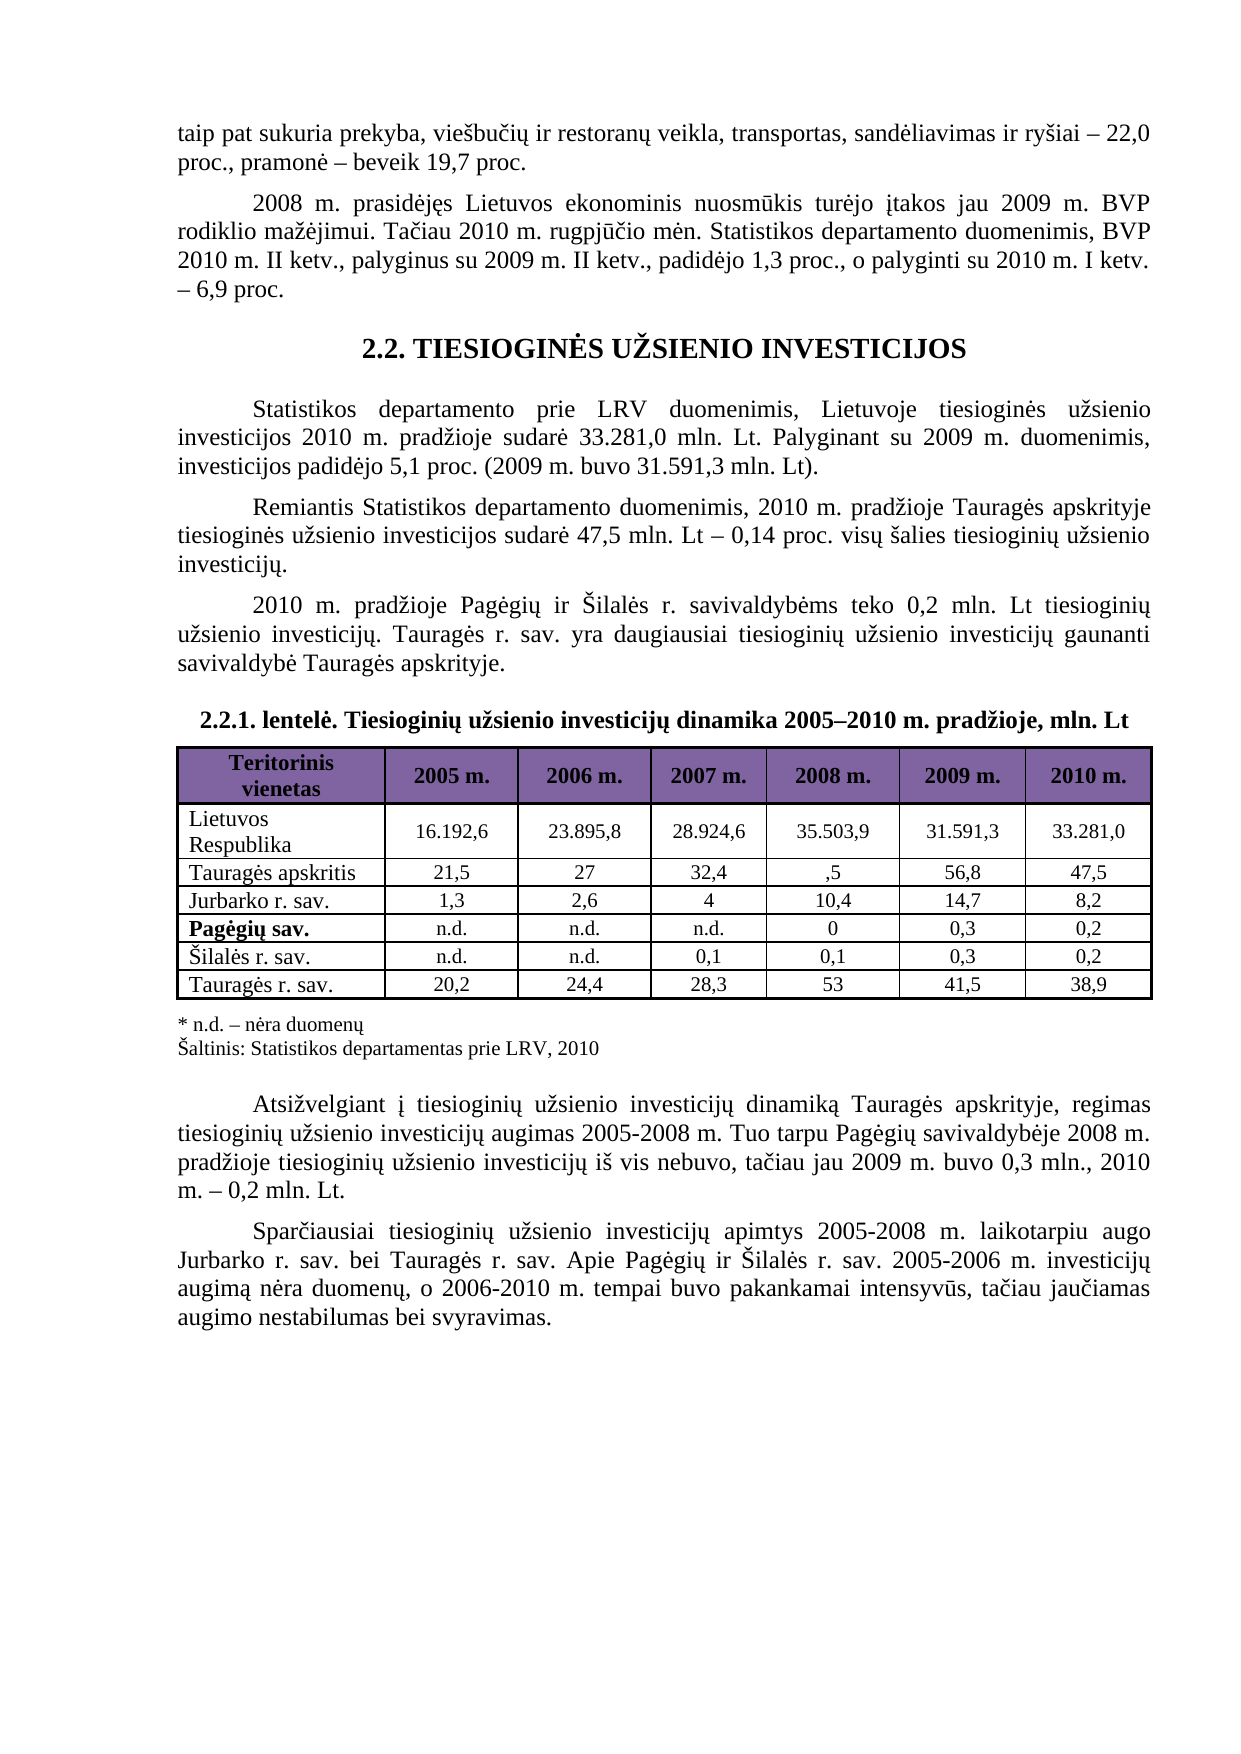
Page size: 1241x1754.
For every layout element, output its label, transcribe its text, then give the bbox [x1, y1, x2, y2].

text Sparčiausiai tiesioginių užsienio investicijų apimtys 2005-2008 m. laikotarpiu augo Jurbarko r. sav. bei Tauragės r. sav. Apie Pagėgių ir Šilalės r. sav. 2005-2006 m. investicijų augimą nėra duomenų, o 2006-2010 m. tempai buvo pakankamai intensyvūs, tačiau jaučiamas augimo nestabilumas bei svyravimas. [177, 1216, 1152, 1331]
table_cell 10,4 [767, 887, 899, 913]
table_header 2010 m. [1026, 749, 1150, 802]
table_cell 0,1 [767, 943, 899, 969]
table_cell 0,3 [900, 915, 1025, 941]
table_cell 53 [767, 971, 899, 997]
table_cell 56,8 [900, 859, 1025, 885]
table_cell 2,6 [519, 887, 650, 913]
table_cell 41,5 [900, 971, 1025, 997]
table_cell Pagėgių sav. [179, 915, 384, 941]
text Remiantis Statistikos departamento duomenimis, 2010 m. pradžioje Tauragės apskrityje tiesioginės užsienio investicijos sudarė 47,5 mln. Lt – 0,14 proc. visų šalies tiesioginių užsienio investicijų. [177, 492, 1152, 578]
table_cell 24,4 [519, 971, 650, 997]
table_cell 32,4 [652, 859, 766, 885]
table_cell n.d. [519, 915, 650, 941]
table_cell Lietuvos Respublika [179, 805, 384, 857]
table_cell Šilalės r. sav. [179, 943, 384, 969]
table_cell n.d. [386, 943, 517, 969]
table_cell 38,9 [1026, 971, 1150, 997]
text 2.2.1. lentelė. Tiesioginių užsienio investicijų dinamika 2005–2010 m. pradžioje, mln. Lt [177, 705, 1152, 734]
table_header 2007 m. [652, 749, 766, 802]
text Atsižvelgiant į tiesioginių užsienio investicijų dinamiką Tauragės apskrityje, regimas tiesioginių užsienio investicijų augimas 2005-2008 m. Tuo tarpu Pagėgių savivaldybėje 2008 m. pradžioje tiesioginių užsienio investicijų iš vis nebuvo, tačiau jau 2009 m. buvo 0,3 mln., 2010 m. – 0,2 mln. Lt. [177, 1089, 1152, 1204]
table_header 2005 m. [386, 749, 517, 802]
table_cell Tauragės r. sav. [179, 971, 384, 997]
table_cell Jurbarko r. sav. [179, 887, 384, 913]
table_cell 14,7 [900, 887, 1025, 913]
table_cell 20,2 [386, 971, 517, 997]
table_cell 27 [519, 859, 650, 885]
table_cell 47,5 [1026, 859, 1150, 885]
table_cell 31.591,3 [900, 805, 1025, 857]
text taip pat sukuria prekyba, viešbučių ir restoranų veikla, transportas, sandėliavimas ir ryšiai – 22,0 proc., pramonė – beveik 19,7 proc. [177, 118, 1152, 176]
table_cell 0,2 [1026, 943, 1150, 969]
table_cell 8,2 [1026, 887, 1150, 913]
table_cell 23.895,8 [519, 805, 650, 857]
table_cell 0,3 [900, 943, 1025, 969]
table_cell 33.281,0 [1026, 805, 1150, 857]
table_cell n.d. [652, 915, 766, 941]
text * n.d. – nėra duomenų [177, 1012, 1152, 1036]
table_cell 0 [767, 915, 899, 941]
text Šaltinis: Statistikos departamentas prie LRV, 2010 [177, 1036, 1152, 1060]
table_cell 1,3 [386, 887, 517, 913]
text 2010 m. pradžioje Pagėgių ir Šilalės r. savivaldybėms teko 0,2 mln. Lt tiesioginių užsienio investicijų. Tauragės r. sav. yra daugiausiai tiesioginių užsienio investicijų gaunanti savivaldybė Tauragės apskrityje. [177, 590, 1152, 676]
table_cell 0,1 [652, 943, 766, 969]
table_header Teritorinis vienetas [179, 749, 384, 802]
text Statistikos departamento prie LRV duomenimis, Lietuvoje tiesioginės užsienio investicijos 2010 m. pradžioje sudarė 33.281,0 mln. Lt. Palyginant su 2009 m. duomenimis, investicijos padidėjo 5,1 proc. (2009 m. buvo 31.591,3 mln. Lt). [177, 394, 1152, 480]
table_cell Tauragės apskritis [179, 859, 384, 885]
table_cell 21,5 [386, 859, 517, 885]
text 2008 m. prasidėjęs Lietuvos ekonominis nuosmūkis turėjo įtakos jau 2009 m. BVP rodiklio mažėjimui. Tačiau 2010 m. rugpjūčio mėn. Statistikos departamento duomenimis, BVP 2010 m. II ketv., palyginus su 2009 m. II ketv., padidėjo 1,3 proc., o palyginti su 2010 m. I ketv. – 6,9 proc. [177, 188, 1152, 303]
table_cell 28.924,6 [652, 805, 766, 857]
table_cell n.d. [386, 915, 517, 941]
table_cell 28,3 [652, 971, 766, 997]
table_cell ,5 [767, 859, 899, 885]
table_cell 0,2 [1026, 915, 1150, 941]
table_cell n.d. [519, 943, 650, 969]
table_cell 35.503,9 [767, 805, 899, 857]
table_header 2009 m. [900, 749, 1025, 802]
table_cell 4 [652, 887, 766, 913]
table_cell 16.192,6 [386, 805, 517, 857]
table_header 2008 m. [767, 749, 899, 802]
text 2.2. TIESIOGINĖS UŽSIENIO INVESTICIJOS [177, 331, 1152, 365]
table_header 2006 m. [519, 749, 650, 802]
